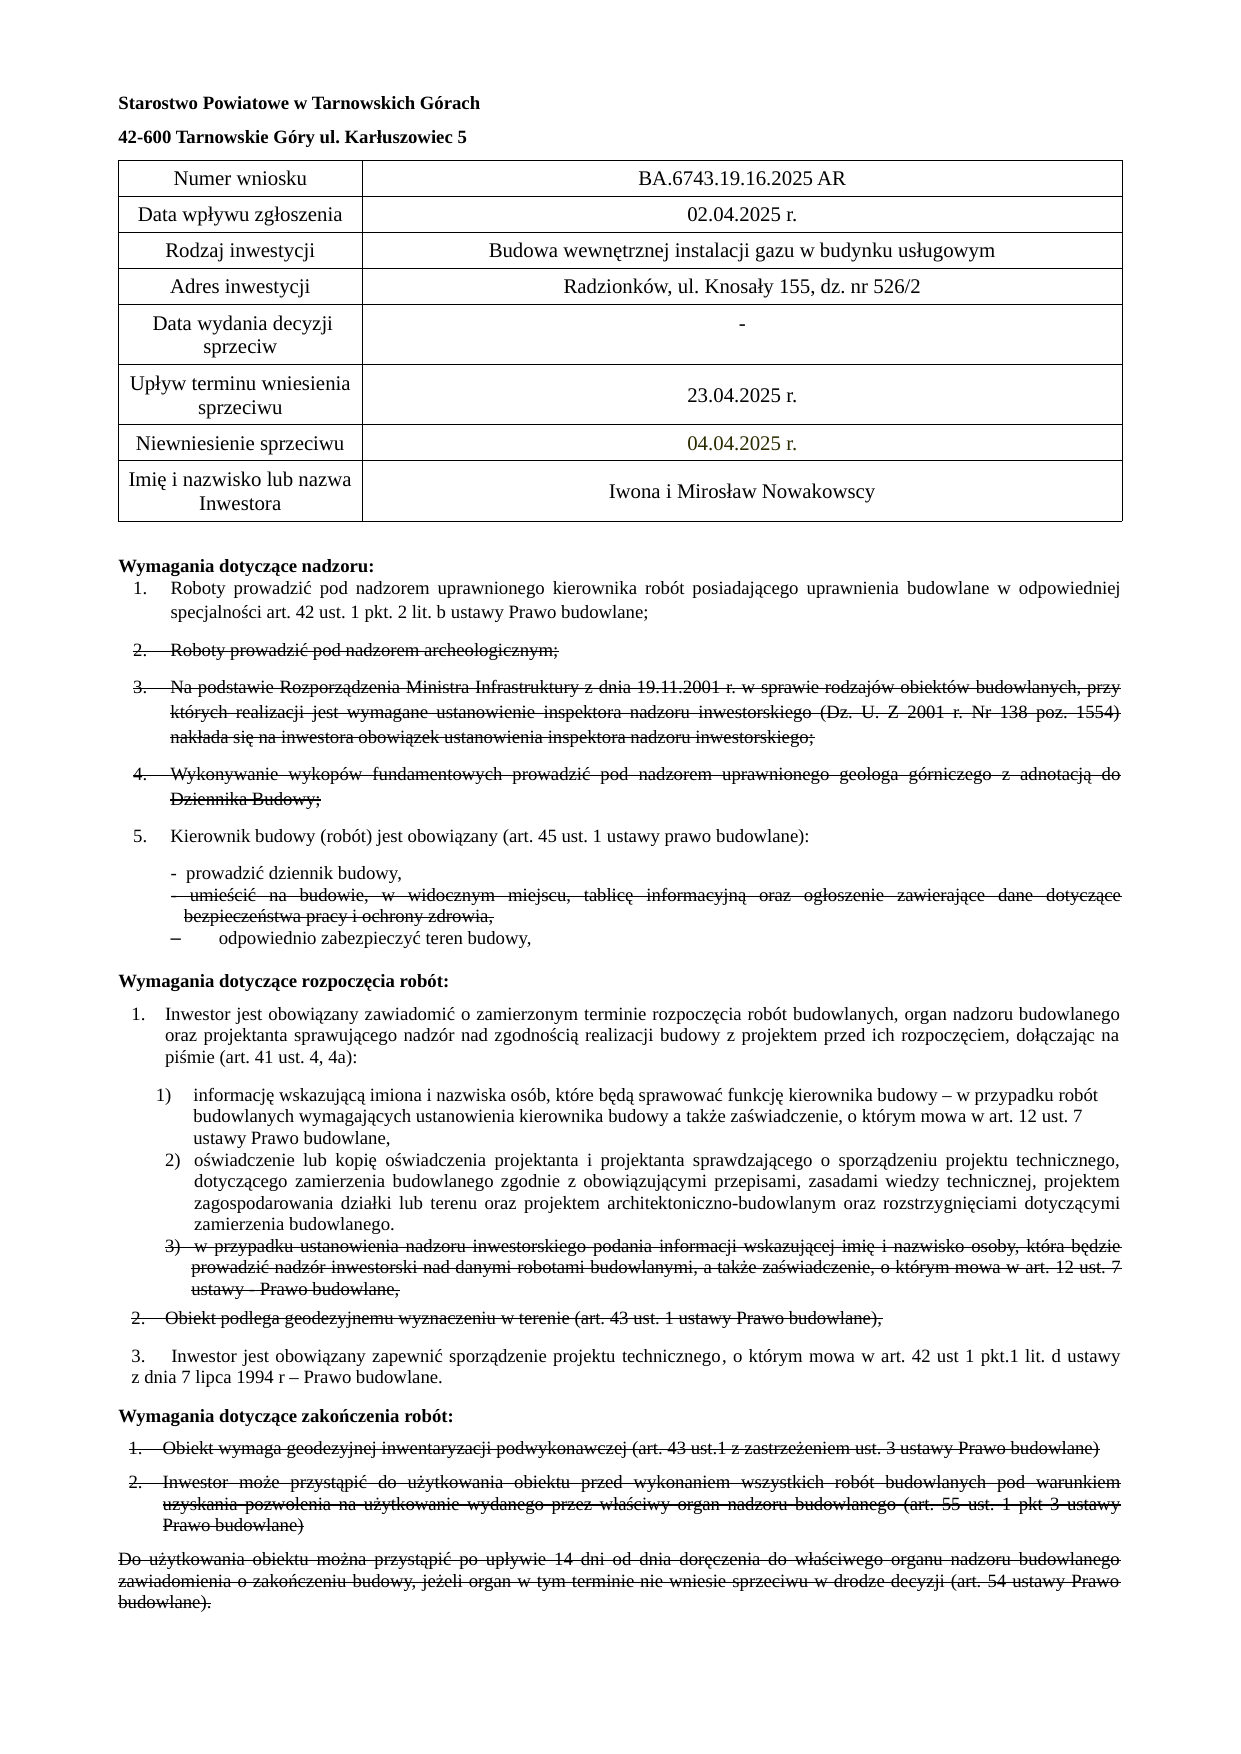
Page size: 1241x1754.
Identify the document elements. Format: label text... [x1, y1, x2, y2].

table_cell Rodzaj inwestycji [119, 233, 362, 268]
table_cell Iwona i Mirosław Nowakowscy [363, 461, 1122, 521]
text 42-600 Tarnowskie Góry ul. Karłuszowiec 5 [118, 126, 1122, 147]
table_cell Data wydania decyzji sprzeciw [119, 305, 362, 364]
list informację wskazującą imiona i nazwiska osób, które będą sprawować funkcję kierownika budowy – w przypadku robót budowlanych wymagających ustanowienia kierownika budowy a także zaświadczenie, o którym mowa w art. 12 ust. 7 ustawy Prawo budowlane, [156, 1084, 1122, 1148]
list odpowiednio zabezpieczyć teren budowy, [170, 927, 1122, 948]
text Wymagania dotyczące nadzoru: [118, 555, 1122, 577]
list Obiekt podlega geodezyjnemu wyznaczeniu w terenie (art. 43 ust. 1 ustawy Prawo budowlane), [131, 1307, 1122, 1328]
text Wymagania dotyczące zakończenia robót: [118, 1405, 1122, 1426]
list Obiekt wymaga geodezyjnej inwentaryzacji podwykonawczej (art. 43 ust.1 z zastrzeżeniem ust. 3 ustawy Prawo budowlane) [128, 1437, 1122, 1458]
list Na podstawie Rozporządzenia Ministra Infrastruktury z dnia 19.11.2001 r. w sprawie rodzajów obiektów budowlanych, przy których realizacji jest wymagane ustanowienie inspektora nadzoru inwestorskiego (Dz. U. Z 2001 r. Nr 138 poz. 1554) nakłada się na inwestora obowiązek ustanowienia inspektora nadzoru inwestorskiego; [133, 676, 1122, 747]
table_cell Radzionków, ul. Knosały 155, dz. nr 526/2 [363, 269, 1122, 304]
table_cell - [363, 305, 1122, 364]
text Wymagania dotyczące rozpoczęcia robót: [118, 970, 1122, 992]
table_cell Data wpływu zgłoszenia [119, 197, 362, 232]
list Roboty prowadzić pod nadzorem uprawnionego kierownika robót posiadającego uprawnienia budowlane w odpowiedniej specjalności art. 42 ust. 1 pkt. 2 lit. b ustawy Prawo budowlane; [133, 577, 1122, 623]
list oświadczenie lub kopię oświadczenia projektanta i projektanta sprawdzającego o sporządzeniu projektu technicznego, dotyczącego zamierzenia budowlanego zgodnie z obowiązującymi przepisami, zasadami wiedzy technicznej, projektem zagospodarowania działki lub terenu oraz projektem architektoniczno-budowlanym oraz rozstrzygnięciami dotyczącymi zamierzenia budowlanego. [165, 1148, 1122, 1235]
text - umieścić na budowie, w widocznym miejscu, tablicę informacyjną oraz ogłoszenie zawierające dane dotyczące bezpieczeństwa pracy i ochrony zdrowia, [171, 897, 1122, 927]
list Roboty prowadzić pod nadzorem archeologicznym; [133, 639, 1122, 660]
text Starostwo Powiatowe w Tarnowskich Górach [118, 92, 1122, 113]
table_cell 04.04.2025 r. [363, 425, 1122, 460]
table_cell Budowa wewnętrznej instalacji gazu w budynku usługowym [363, 233, 1122, 268]
table_cell Upływ terminu wniesienia sprzeciwu [119, 365, 362, 424]
list Inwestor jest obowiązany zawiadomić o zamierzonym terminie rozpoczęcia robót budowlanych, organ nadzoru budowlanego oraz projektanta sprawującego nadzór nad zgodnością realizacji budowy z projektem przed ich rozpoczęciem, dołączając na piśmie (art. 41 ust. 4, 4a): [131, 1002, 1122, 1067]
text - umieścić na budowie, w widocznym miejscu, tablicę informacyjną oraz ogłoszenie zawierające dane dotyczące bezpieczeństwa pracy i ochrony zdrowia, [171, 884, 1122, 896]
list Inwestor może przystąpić do użytkowania obiektu przed wykonaniem wszystkich robót budowlanych pod warunkiem uzyskania pozwolenia na użytkowanie wydanego przez właściwy organ nadzoru budowlanego (art. 55 ust. 1 pkt 3 ustawy Prawo budowlane) [128, 1471, 1122, 1536]
table_cell Imię i nazwisko lub nazwa Inwestora [119, 461, 362, 521]
table_cell Adres inwestycji [119, 269, 362, 304]
text Do użytkowania obiektu można przystąpić po upływie 14 dni od dnia doręczenia do właściwego organu nadzoru budowlanego zawiadomienia o zakończeniu budowy, jeżeli organ w tym terminie nie wniesie sprzeciwu w drodze decyzji (art. 54 ustawy Prawo budowlane). [118, 1548, 1122, 1613]
text - prowadzić dziennik budowy, [170, 862, 1122, 884]
table_cell 23.04.2025 r. [363, 365, 1122, 424]
table_cell Niewniesienie sprzeciwu [119, 425, 362, 460]
table_cell 02.04.2025 r. [363, 197, 1122, 232]
list Kierownik budowy (robót) jest obowiązany (art. 45 ust. 1 ustawy prawo budowlane): [133, 825, 1122, 847]
text 3) w przypadku ustanowienia nadzoru inwestorskiego podania informacji wskazującej imię i nazwisko osoby, która będzie prowadzić nadzór inwestorski nad danymi robotami budowlanymi, a także zaświadczenie, o którym mowa w art. 12 ust. 7 ustawy - Prawo budowlane, [165, 1248, 1122, 1299]
text 3) w przypadku ustanowienia nadzoru inwestorskiego podania informacji wskazującej imię i nazwisko osoby, która będzie prowadzić nadzór inwestorski nad danymi robotami budowlanymi, a także zaświadczenie, o którym mowa w art. 12 ust. 7 ustawy - Prawo budowlane, [165, 1235, 1122, 1247]
list Wykonywanie wykopów fundamentowych prowadzić pod nadzorem uprawnionego geologa górniczego z adnotacją do Dziennika Budowy; [133, 763, 1122, 809]
table_header BA.6743.19.16.2025 AR [363, 161, 1122, 196]
table_header Numer wniosku [119, 161, 362, 196]
text 3. Inwestor jest obowiązany zapewnić sporządzenie projektu technicznego, o którym mowa w art. 42 ust 1 pkt.1 lit. d ustawy z dnia 7 lipca 1994 r – Prawo budowlane. [131, 1345, 1122, 1388]
